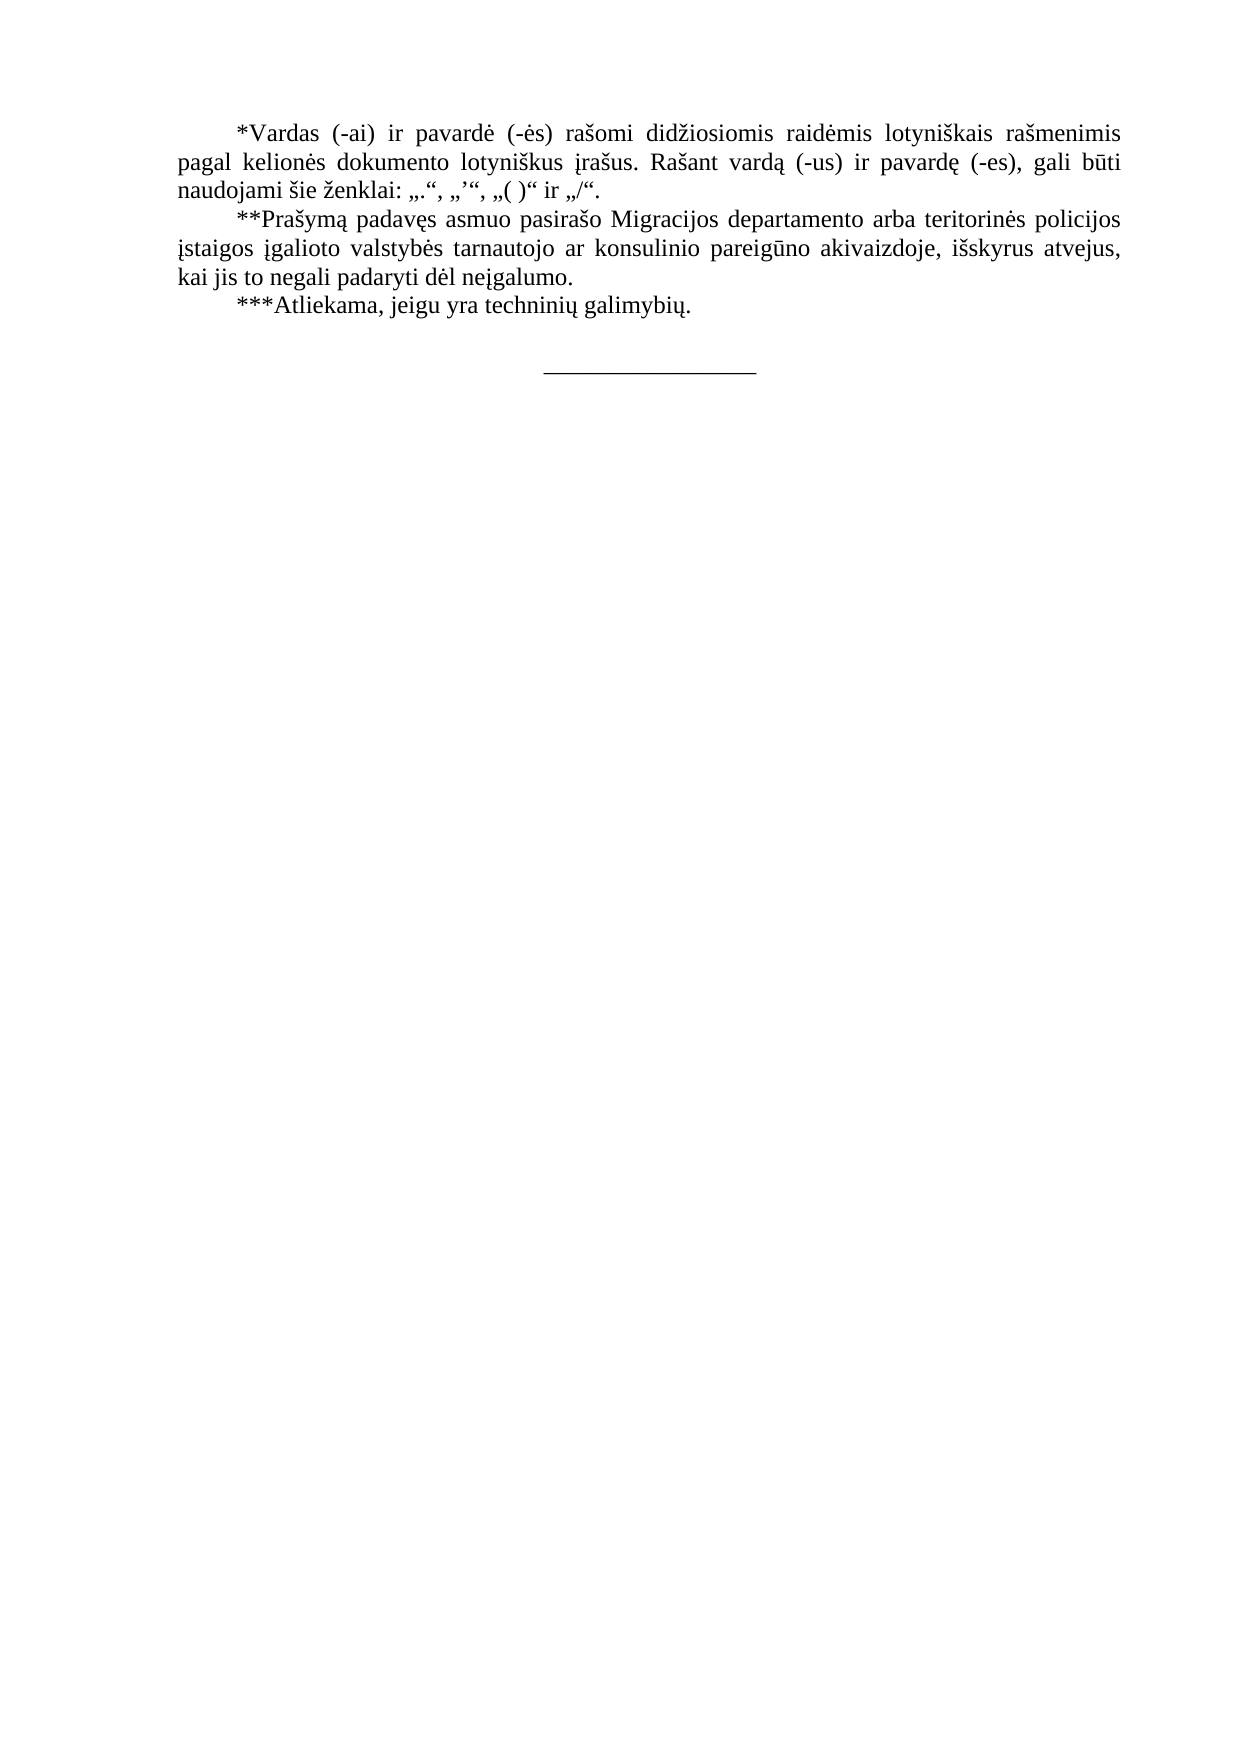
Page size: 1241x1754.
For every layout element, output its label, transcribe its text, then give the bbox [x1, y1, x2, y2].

text **Prašymą padavęs asmuo pasirašo Migracijos departamento arba teritorinės policijos įstaigos įgalioto valstybės tarnautojo ar konsulinio pareigūno akivaizdoje, išskyrus atvejus, kai jis to negali padaryti dėl neįgalumo. [177, 204, 1122, 291]
text *Vardas (-ai) ir pavardė (-ės) rašomi didžiosiomis raidėmis lotyniškais rašmenimis pagal kelionės dokumento lotyniškus įrašus. Rašant vardą (-us) ir pavardę (-es), gali būti naudojami šie ženklai: „.“, „’“, „( )“ ir „/“. [177, 118, 1122, 204]
text _________________ [177, 348, 1122, 377]
text ***Atliekama, jeigu yra techninių galimybių. [177, 291, 1122, 319]
